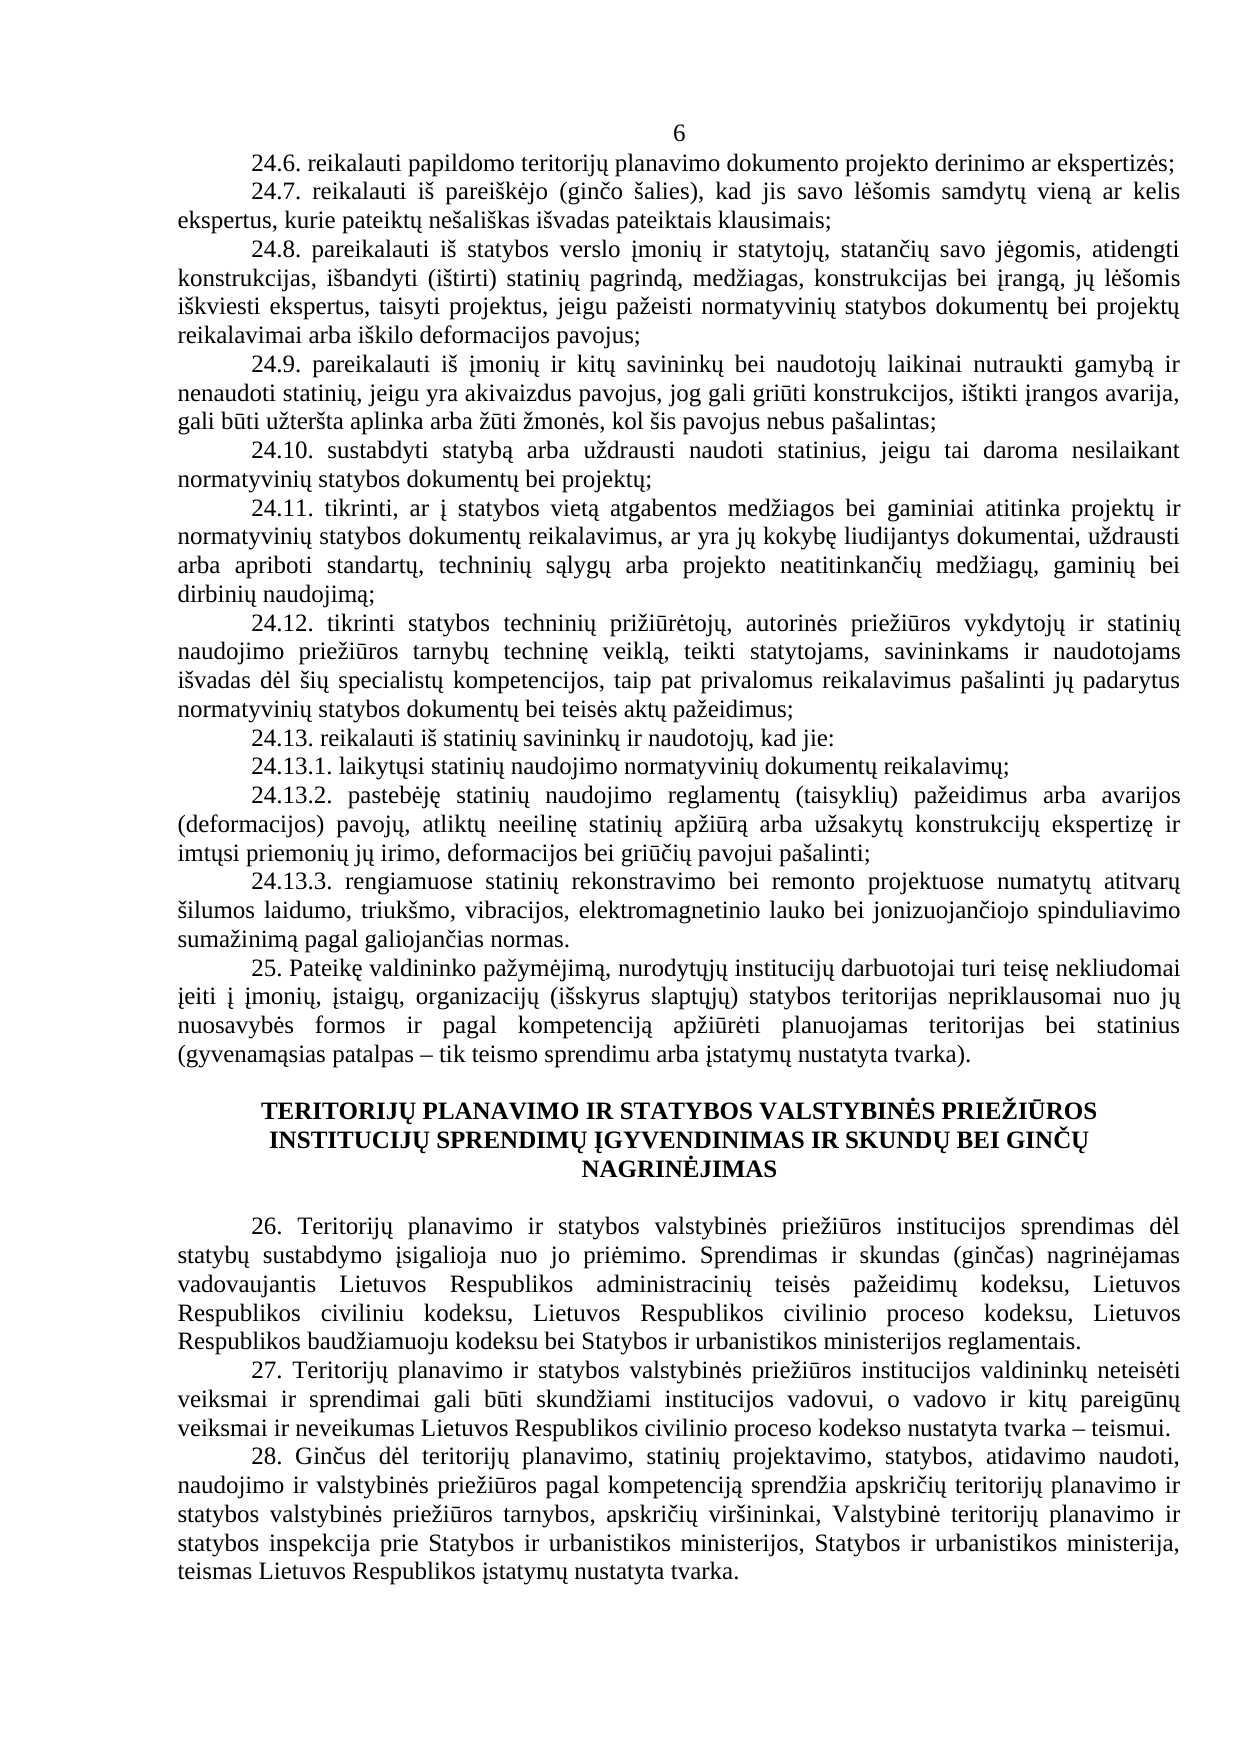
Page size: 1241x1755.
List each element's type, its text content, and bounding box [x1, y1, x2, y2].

text 24.13.1. laikytųsi statinių naudojimo normatyvinių dokumentų reikalavimų; [177, 751, 1181, 780]
text 27. Teritorijų planavimo ir statybos valstybinės priežiūros institucijos valdininkų neteisėti veiksmai ir sprendimai gali būti skundžiami institucijos vadovui, o vadovo ir kitų pareigūnų veiksmai ir neveikumas Lietuvos Respublikos civilinio proceso kodekso nustatyta tvarka – teismui. [177, 1355, 1181, 1441]
text 24.6. reikalauti papildomo teritorijų planavimo dokumento projekto derinimo ar ekspertizės; [177, 148, 1181, 176]
text 24.13.3. rengiamuose statinių rekonstravimo bei remonto projektuose numatytų atitvarų šilumos laidumo, triukšmo, vibracijos, elektromagnetinio lauko bei jonizuojančiojo spinduliavimo sumažinimą pagal galiojančias normas. [177, 866, 1181, 953]
text 28. Ginčus dėl teritorijų planavimo, statinių projektavimo, statybos, atidavimo naudoti, naudojimo ir valstybinės priežiūros pagal kompetenciją sprendžia apskričių teritorijų planavimo ir statybos valstybinės priežiūros tarnybos, apskričių viršininkai, Valstybinė teritorijų planavimo ir statybos inspekcija prie Statybos ir urbanistikos ministerijos, Statybos ir urbanistikos ministerija, teismas Lietuvos Respublikos įstatymų nustatyta tvarka. [177, 1441, 1181, 1585]
text 24.9. pareikalauti iš įmonių ir kitų savininkų bei naudotojų laikinai nutraukti gamybą ir nenaudoti statinių, jeigu yra akivaizdus pavojus, jog gali griūti konstrukcijos, ištikti įrangos avarija, gali būti užteršta aplinka arba žūti žmonės, kol šis pavojus nebus pašalintas; [177, 349, 1181, 435]
text 24.13. reikalauti iš statinių savininkų ir naudotojų, kad jie: [177, 723, 1181, 751]
text 25. Pateikę valdininko pažymėjimą, nurodytųjų institucijų darbuotojai turi teisę nekliudomai įeiti į įmonių, įstaigų, organizacijų (išskyrus slaptųjų) statybos teritorijas nepriklausomai nuo jų nuosavybės formos ir pagal kompetenciją apžiūrėti planuojamas teritorijas bei statinius (gyvenamąsias patalpas – tik teismo sprendimu arba įstatymų nustatyta tvarka). [177, 953, 1181, 1068]
text 24.13.2. pastebėję statinių naudojimo reglamentų (taisyklių) pažeidimus arba avarijos (deformacijos) pavojų, atliktų neeilinę statinių apžiūrą arba užsakytų konstrukcijų ekspertizę ir imtųsi priemonių jų irimo, deformacijos bei griūčių pavojui pašalinti; [177, 780, 1181, 866]
text 24.12. tikrinti statybos techninių prižiūrėtojų, autorinės priežiūros vykdytojų ir statinių naudojimo priežiūros tarnybų techninę veiklą, teikti statytojams, savininkams ir naudotojams išvadas dėl šių specialistų kompetencijos, taip pat privalomus reikalavimus pašalinti jų padarytus normatyvinių statybos dokumentų bei teisės aktų pažeidimus; [177, 608, 1181, 723]
text 24.8. pareikalauti iš statybos verslo įmonių ir statytojų, statančių savo jėgomis, atidengti konstrukcijas, išbandyti (ištirti) statinių pagrindą, medžiagas, konstrukcijas bei įrangą, jų lėšomis iškviesti ekspertus, taisyti projektus, jeigu pažeisti normatyvinių statybos dokumentų bei projektų reikalavimai arba iškilo deformacijos pavojus; [177, 234, 1181, 349]
text 24.11. tikrinti, ar į statybos vietą atgabentos medžiagos bei gaminiai atitinka projektų ir normatyvinių statybos dokumentų reikalavimus, ar yra jų kokybę liudijantys dokumentai, uždrausti arba apriboti standartų, techninių sąlygų arba projekto neatitinkančių medžiagų, gaminių bei dirbinių naudojimą; [177, 493, 1181, 608]
text 26. Teritorijų planavimo ir statybos valstybinės priežiūros institucijos sprendimas dėl statybų sustabdymo įsigalioja nuo jo priėmimo. Sprendimas ir skundas (ginčas) nagrinėjamas vadovaujantis Lietuvos Respublikos administracinių teisės pažeidimų kodeksu, Lietuvos Respublikos civiliniu kodeksu, Lietuvos Respublikos civilinio proceso kodeksu, Lietuvos Respublikos baudžiamuoju kodeksu bei Statybos ir urbanistikos ministerijos reglamentais. [177, 1211, 1181, 1355]
text 24.7. reikalauti iš pareiškėjo (ginčo šalies), kad jis savo lėšomis samdytų vieną ar kelis ekspertus, kurie pateiktų nešališkas išvadas pateiktais klausimais; [177, 176, 1181, 234]
text 24.10. sustabdyti statybą arba uždrausti naudoti statinius, jeigu tai daroma nesilaikant normatyvinių statybos dokumentų bei projektų; [177, 435, 1181, 493]
text Teritorijų planavimo ir statybos valstybinės priežiūros institucijų sprendimų įgyvendinimas ir skundų bei ginčų nagrinėjimas [177, 1096, 1181, 1183]
